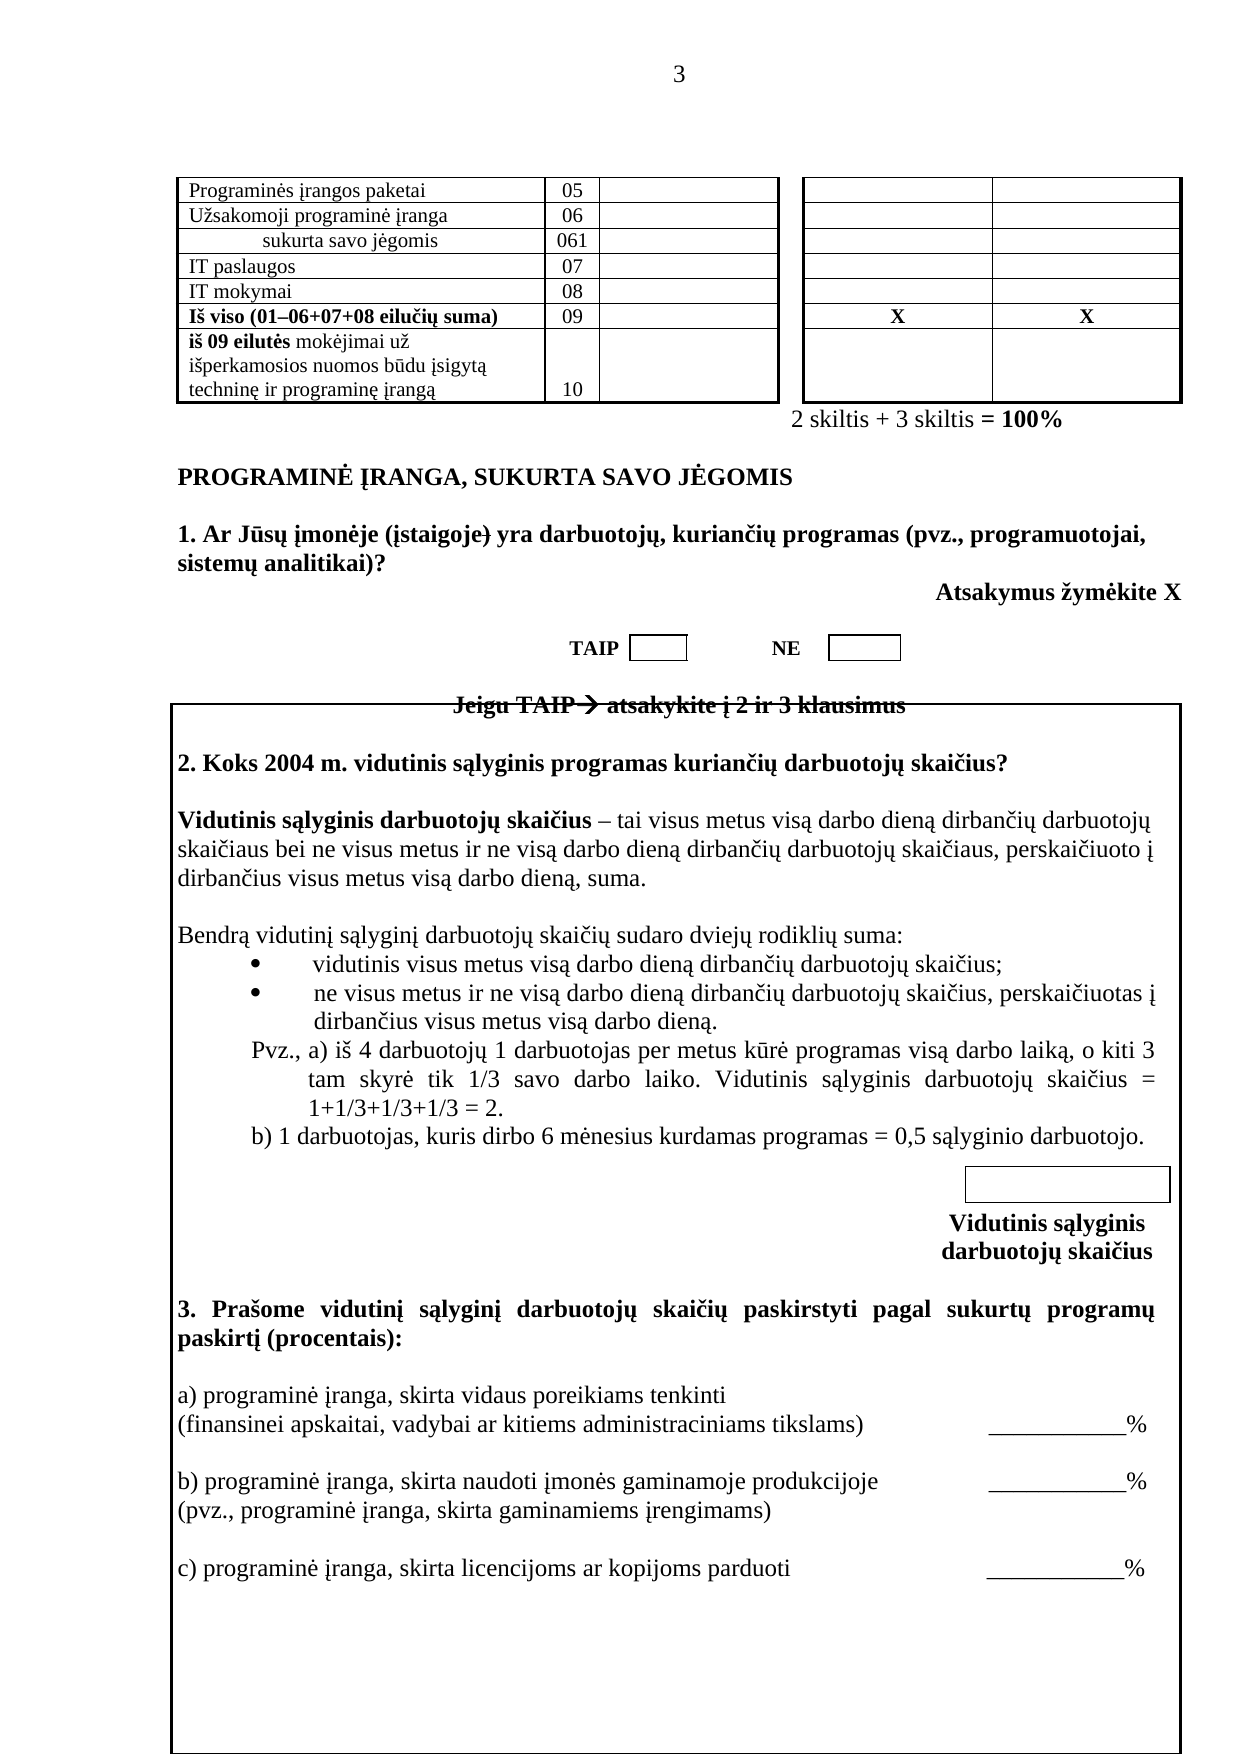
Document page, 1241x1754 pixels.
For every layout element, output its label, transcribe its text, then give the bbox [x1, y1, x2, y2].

table_cell [600, 304, 777, 328]
table_header [631, 636, 686, 660]
text  vidutinis visus metus visą darbo dieną dirbančių darbuotojų skaičius; [177, 949, 1157, 978]
text Vidutinis sąlyginis [177, 1208, 1157, 1236]
table_cell [600, 329, 777, 401]
table_cell 061 [546, 229, 599, 252]
text Jeigu TAIP atsakykite į 2 ir 3 klausimus [487, 705, 1179, 719]
table_cell Užsakomoji programinė įranga [179, 203, 544, 227]
table_cell [993, 254, 1179, 278]
table_cell 08 [546, 279, 599, 303]
table_cell [600, 279, 777, 303]
table_cell Programinės įrangos paketai [179, 178, 544, 202]
text c) programinė įranga, skirta licencijoms ar kopijoms parduoti ___________% [177, 1553, 1157, 1581]
table_cell IT mokymai [179, 279, 544, 303]
table_cell [993, 329, 1179, 401]
table_cell [780, 253, 802, 278]
text  ne visus metus ir ne visą darbo dieną dirbančių darbuotojų skaičius, perskaičiuotas į dirbančius visus metus visą darbo dieną. [251, 978, 1157, 1035]
table_cell [805, 329, 992, 401]
table_cell [993, 229, 1179, 252]
text b) programinė įranga, skirta naudoti įmonės gaminamoje produkcijoje ___________% [177, 1466, 1157, 1495]
table_cell [600, 178, 777, 202]
text PROGRAMINĖ ĮRANGA, SUKURTA SAVO JĖGOMIS [177, 462, 1181, 490]
text b) 1 darbuotojas, kuris dirbo 6 mėnesius kurdamas programas = 0,5 sąlyginio darbuotojo. [177, 1121, 1157, 1150]
text (finansinei apskaitai, vadybai ar kitiems administraciniams tikslams) ___________% [177, 1409, 1157, 1438]
text 2. Koks 2004 m. vidutinis sąlyginis programas kuriančių darbuotojų skaičius? [177, 748, 1157, 776]
text Jeigu TAIP atsakykite į 2 ir 3 klausimus [177, 705, 489, 719]
text (pvz., programinė įranga, skirta gaminamiems įrengimams) [177, 1495, 1157, 1524]
table_cell [993, 203, 1179, 227]
table_cell 09 [546, 304, 599, 328]
table_cell [993, 279, 1179, 303]
table_cell [805, 203, 992, 227]
table_cell [780, 278, 802, 303]
text Pvz., a) iš 4 darbuotojų 1 darbuotojas per metus kūrė programas visą darbo laiką, o kiti 3 tam skyrė tik 1/3 savo darbo laiko. Vidutinis sąlyginis darbuotojų skaičius = 1+1/3+1/3+1/3 = 2. [251, 1035, 1157, 1121]
table_cell [600, 229, 777, 252]
table_cell X [805, 304, 992, 328]
table_header TAIP [458, 634, 629, 660]
text darbuotojų skaičius [177, 1236, 1157, 1265]
table_cell [600, 203, 777, 227]
table_cell 07 [546, 254, 599, 278]
table_cell [805, 229, 992, 252]
text Atsakymus žymėkite X [312, 577, 1181, 605]
text 2 skiltis + 3 skiltis = 100% [717, 404, 1181, 433]
text a) programinė įranga, skirta vidaus poreikiams tenkinti [177, 1380, 1157, 1409]
table_cell sukurta savo jėgomis [179, 229, 544, 252]
table_cell 06 [546, 203, 599, 227]
table_cell iš 09 eilutės mokėjimai už išperkamosios nuomos būdu įsigytą techninę ir programinę įrangą [179, 329, 544, 401]
table_cell [780, 228, 802, 252]
text Bendrą vidutinį sąlyginį darbuotojų skaičių sudaro dviejų rodiklių suma: [177, 920, 1157, 949]
table_cell [780, 202, 802, 227]
table_cell 05 [546, 178, 599, 202]
table_cell 10 [546, 329, 599, 401]
table_cell [805, 254, 992, 278]
table_cell X [993, 304, 1179, 328]
table_cell IT paslaugos [179, 254, 544, 278]
text 3. Prašome vidutinį sąlyginį darbuotojų skaičių paskirstyti pagal sukurtų programų paskirtį (procentais): [177, 1294, 1157, 1351]
table_cell [993, 178, 1179, 202]
table_header NE [687, 634, 828, 660]
table_cell [805, 178, 992, 202]
text 1. Ar Jūsų įmonėje (įstaigoje) yra darbuotojų, kuriančių programas (pvz., programuotojai, sistemų analitikai)? [177, 519, 1181, 577]
table_cell [780, 177, 802, 202]
table_cell [805, 279, 992, 303]
table_cell [780, 328, 802, 401]
text Jeigu TAIP atsakykite į 2 ir 3 klausimus [177, 690, 1181, 703]
table_header [830, 636, 900, 660]
table_cell [780, 303, 802, 328]
table_cell [600, 254, 777, 278]
text Vidutinis sąlyginis darbuotojų skaičius – tai visus metus visą darbo dieną dirbančių darbuotojų skaičiaus bei ne visus metus ir ne visą darbo dieną dirbančių darbuotojų skaičiaus, perskaičiuoto į dirbančius visus metus visą darbo dieną, suma. [177, 805, 1157, 891]
table_cell Iš viso (01–06+07+08 eilučių suma) [179, 304, 544, 328]
